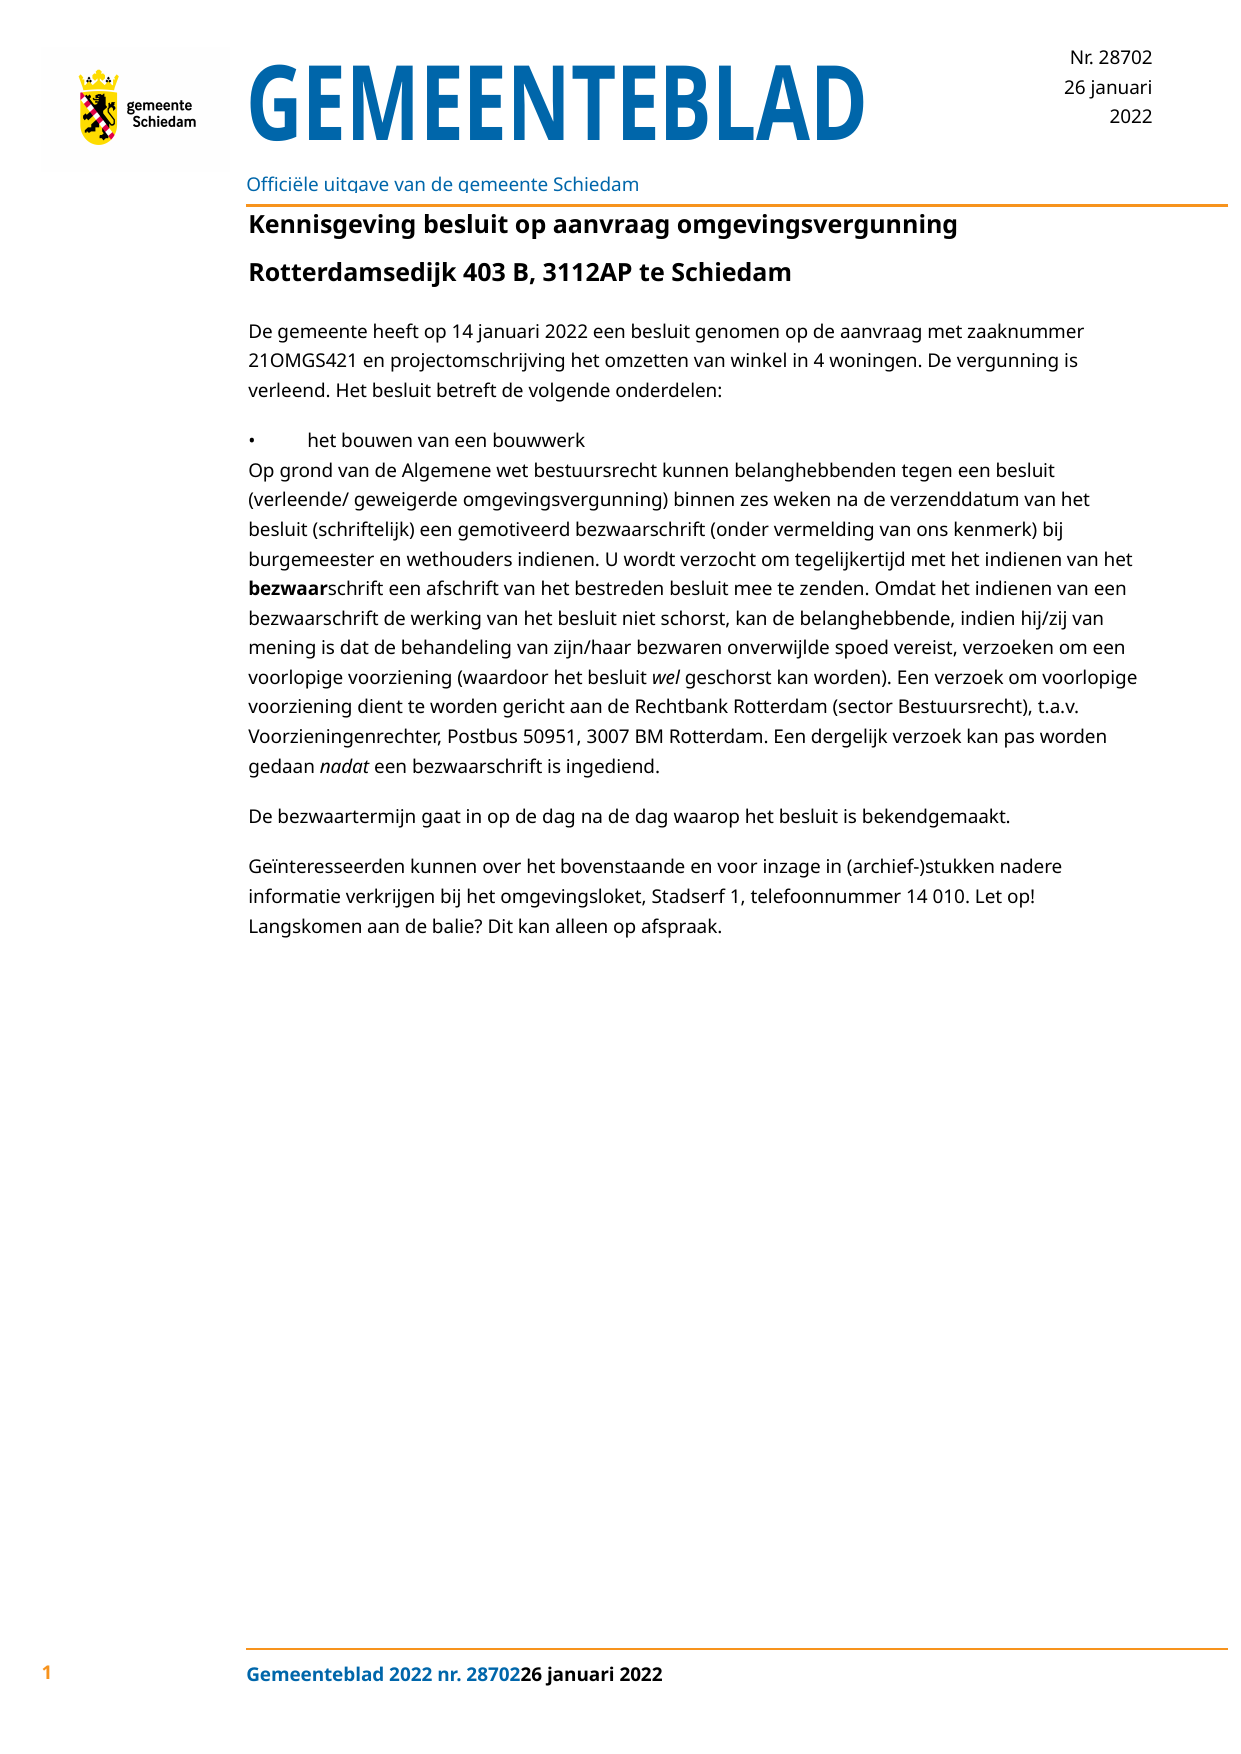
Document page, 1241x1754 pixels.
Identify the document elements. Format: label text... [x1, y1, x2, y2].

text Op grond van de Algemene wet bestuursrecht kunnen belanghebbenden tegen een besluit (verleende/ geweigerde omgevingsvergunning) binnen zes weken na de verzenddatum van het besluit (schriftelijk) een gemotiveerd bezwaarschrift (onder vermelding van ons kenmerk) bij burgemeester en wethouders indienen. U wordt verzocht om tegelijkertijd met het indienen van het bezwaarschrift een afschrift van het bestreden besluit mee te zenden. Omdat het indienen van een bezwaarschrift de werking van het besluit niet schorst, kan de belanghebbende, indien hij/zij van mening is dat de behandeling van zijn/haar bezwaren onverwijlde spoed vereist, verzoeken om een voorlopige voorziening (waardoor het besluit wel geschorst kan worden). Een verzoek om voorlopige voorziening dient te worden gericht aan de Rechtbank Rotterdam (sector Bestuursrecht), t.a.v. Voorzieningenrechter, Postbus 50951, 3007 BM Rotterdam. Een dergelijk verzoek kan pas worden gedaan nadat een bezwaarschrift is ingediend. [248, 457, 1152, 779]
picture [41, 47, 231, 172]
text De gemeente heeft op 14 januari 2022 een besluit genomen op de aanvraag met zaaknummer 21OMGS421 en projectomschrijving het omzetten van winkel in 4 woningen. De vergunning is verleend. Het besluit betreft de volgende onderdelen: [248, 318, 1152, 403]
list het bouwen van een bouwwerk [248, 427, 1152, 453]
text Geïnteresseerden kunnen over het bovenstaande en voor inzage in (archief-)stukken nadere informatie verkrijgen bij het omgevingsloket, Stadserf 1, telefoonnummer 14 010. Let op! Langskomen aan de balie? Dit kan alleen op afspraak. [248, 854, 1152, 939]
text De bezwaartermijn gaat in op de dag na de dag waarop het besluit is bekendgemaakt. [248, 803, 1152, 829]
text Kennisgeving besluit op aanvraag omgevingsvergunning Rotterdamsedijk 403 B, 3112AP te Schiedam [248, 207, 1152, 288]
